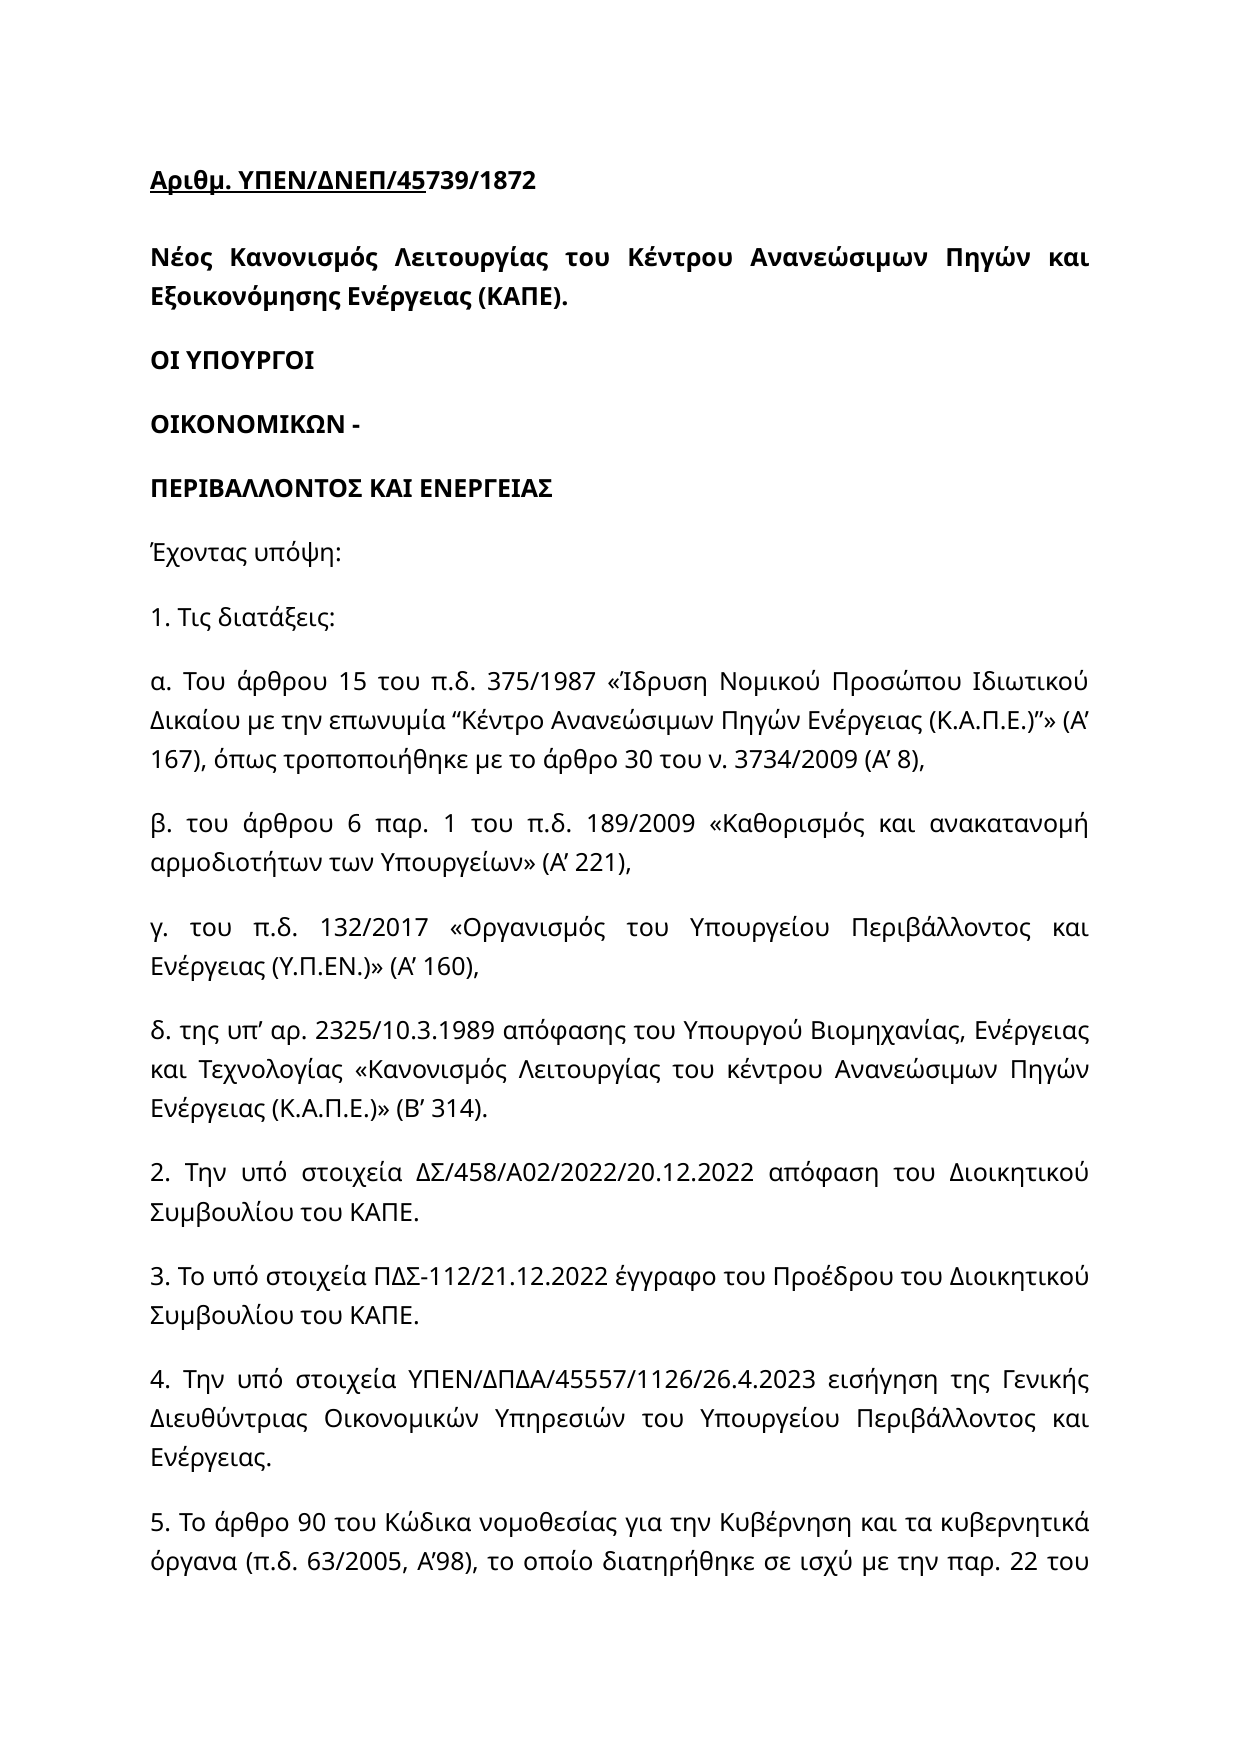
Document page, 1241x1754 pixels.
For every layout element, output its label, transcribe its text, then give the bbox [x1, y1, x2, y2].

text 1. Τις διατάξεις: [150, 599, 1090, 633]
text ΠΕΡΙΒΑΛΛΟΝΤΟΣ ΚΑΙ ΕΝΕΡΓΕΙΑΣ [150, 471, 1090, 505]
text α. Του άρθρου 15 του π.δ. 375/1987 «Ίδρυση Νομικού Προσώπου Ιδιωτικού Δικαίου με την επωνυμία “Κέντρο Ανανεώσιμων Πηγών Ενέργειας (Κ.Α.Π.Ε.)”» (Α’ 167), όπως τροποποιήθηκε με το άρθρο 30 του ν. 3734/2009 (Α’ 8), [150, 663, 1090, 776]
text Νέος Κανονισμός Λειτουργίας του Κέντρου Ανανεώσιμων Πηγών και Εξοικονόμησης Ενέργειας (ΚΑΠΕ). [150, 239, 1090, 312]
title Αριθμ. ΥΠΕΝ/ΔΝΕΠ/45739/1872 [150, 162, 1090, 197]
text 2. Την υπό στοιχεία ΔΣ/458/Α02/2022/20.12.2022 απόφαση του Διοικητικού Συμβουλίου του ΚΑΠΕ. [150, 1155, 1090, 1228]
text 3. Το υπό στοιχεία ΠΔΣ-112/21.12.2022 έγγραφο του Προέδρου του Διοικητικού Συμβουλίου του ΚΑΠΕ. [150, 1258, 1090, 1332]
text γ. του π.δ. 132/2017 «Οργανισμός του Υπουργείου Περιβάλλοντος και Ενέργειας (Υ.Π.ΕΝ.)» (Α’ 160), [150, 909, 1090, 982]
text 4. Την υπό στοιχεία ΥΠΕΝ/ΔΠΔΑ/45557/1126/26.4.2023 εισήγηση της Γενικής Διευθύντριας Οικονομικών Υπηρεσιών του Υπουργείου Περιβάλλοντος και Ενέργειας. [150, 1362, 1090, 1474]
text 5. Το άρθρο 90 του Κώδικα νομοθεσίας για την Κυβέρνηση και τα κυβερνητικά όργανα (π.δ. 63/2005, Α’98), το οποίο διατηρήθηκε σε ισχύ με την παρ. 22 του [150, 1504, 1090, 1577]
text ΟΙ ΥΠΟΥΡΓΟΙ [150, 342, 1090, 377]
text δ. της υπ’ αρ. 2325/10.3.1989 απόφασης του Υπουργού Βιομηχανίας, Ενέργειας και Τεχνολογίας «Κανονισμός Λειτουργίας του κέντρου Ανανεώσιμων Πηγών Ενέργειας (Κ.Α.Π.Ε.)» (Β’ 314). [150, 1012, 1090, 1125]
text Έχοντας υπόψη: [150, 535, 1090, 569]
text ΟΙΚΟΝΟΜΙΚΩΝ - [150, 407, 1090, 441]
text β. του άρθρου 6 παρ. 1 του π.δ. 189/2009 «Καθορισμός και ανακατανομή αρμοδιοτήτων των Υπουργείων» (Α’ 221), [150, 806, 1090, 879]
